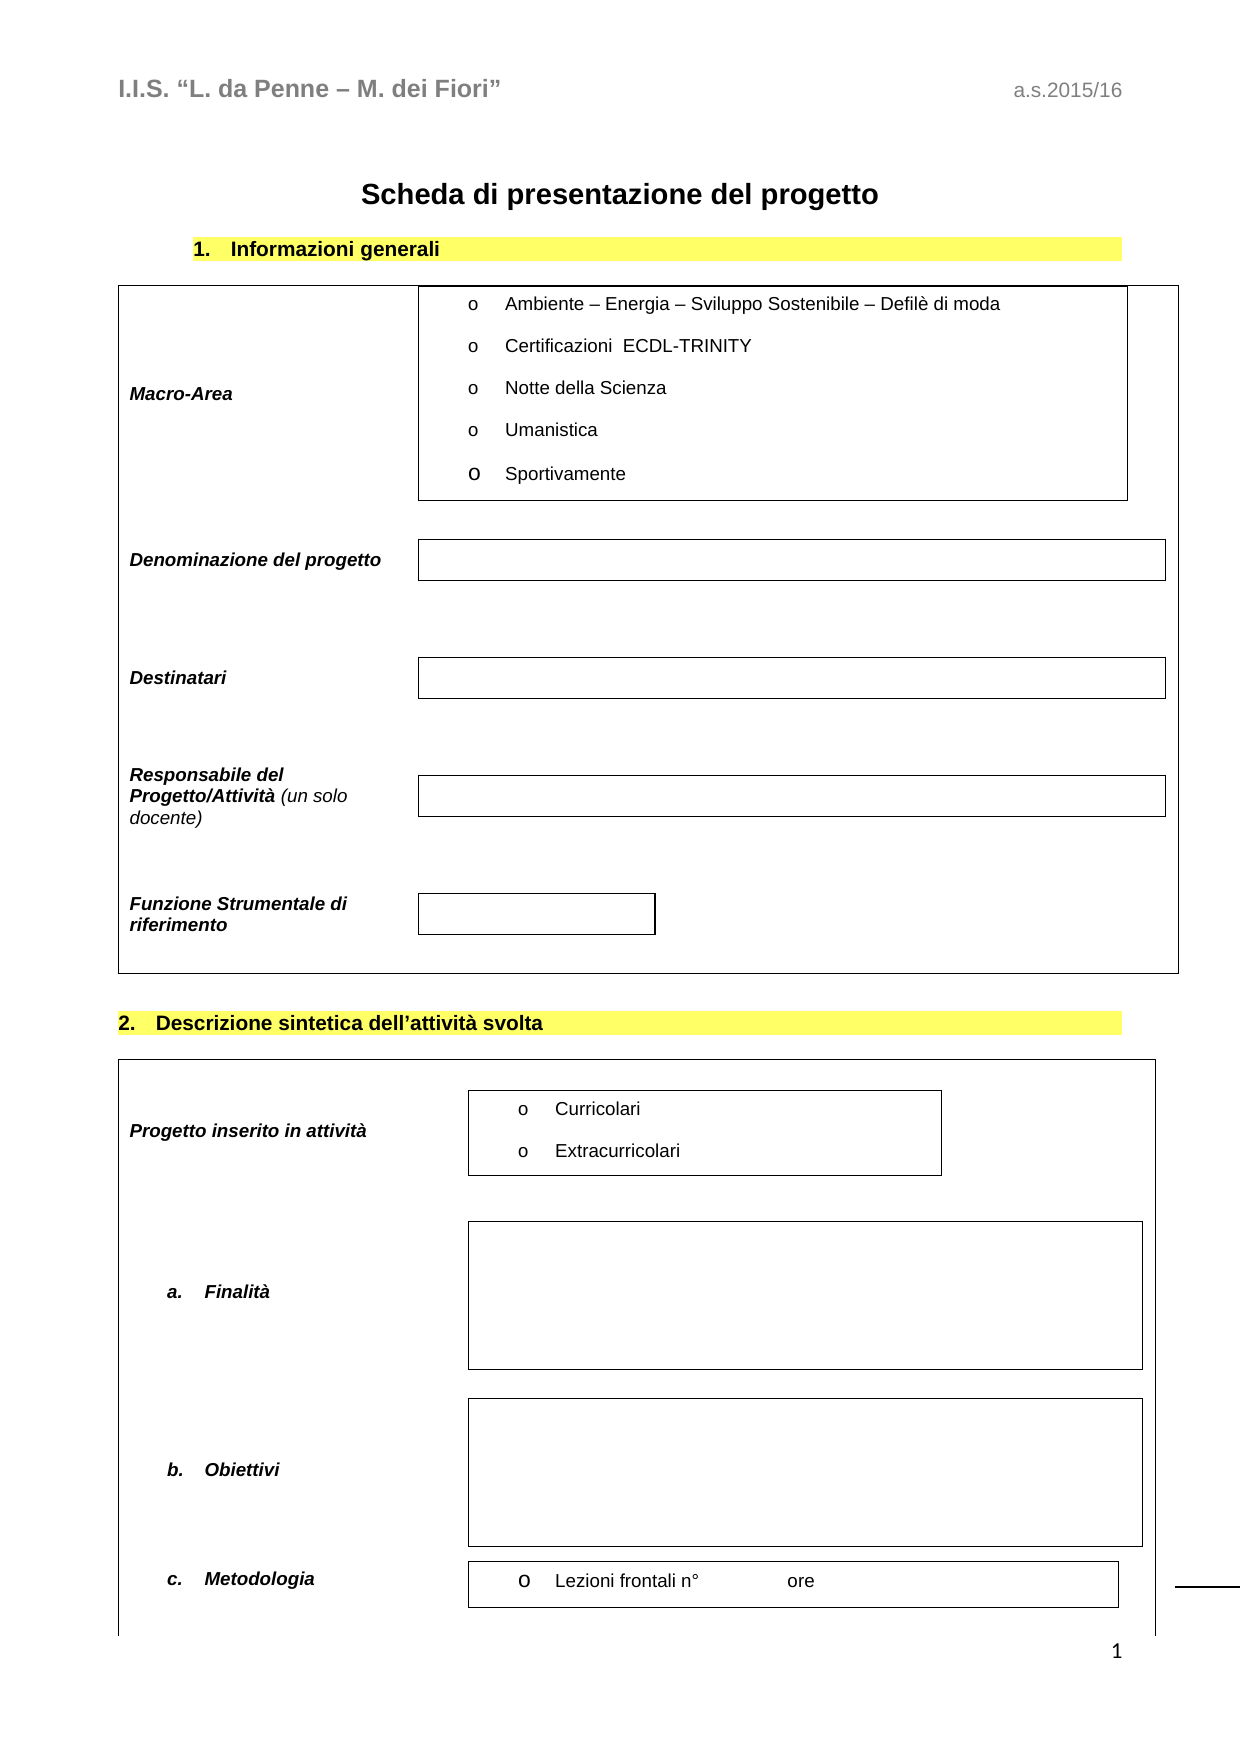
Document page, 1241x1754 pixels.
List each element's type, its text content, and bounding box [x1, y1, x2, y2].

table_header Macro-Area [119, 286, 407, 501]
table_cell Destinatari [119, 619, 407, 737]
table_cell [408, 501, 1178, 619]
table_cell [408, 855, 1178, 973]
table_header Curricolari Extracurricolari [469, 1091, 941, 1175]
table_header Lezioni frontali n° ore Lavori di gruppo n° ore Conferenze n° ore Attività di laboratorio n° ore Attività esterne ai locali della scuola n° ore Altro (specificare ) n° ore [469, 1562, 1118, 1607]
table_cell [408, 619, 1178, 737]
table_cell [458, 1561, 1155, 1636]
table_cell Obiettivi [119, 1384, 457, 1561]
table_header Ambiente – Energia – Sviluppo Sostenibile – Defilè di moda Certificazioni ECDL-TRINITY Notte della Scienza Umanistica Sportivamente [419, 287, 1127, 499]
table_header [419, 894, 654, 934]
table_header [1128, 286, 1178, 501]
table_header [419, 776, 1165, 816]
table_cell [408, 737, 1178, 855]
table_cell Metodologia [119, 1561, 457, 1636]
table_header [458, 1060, 1155, 1207]
table_header [408, 286, 418, 501]
text Scheda di presentazione del progetto [118, 177, 1122, 211]
list Descrizione sintetica dell’attività svolta [118, 1011, 1122, 1035]
list Informazioni generali [193, 237, 1122, 261]
table_cell Responsabile del Progetto/Attività (un solo docente) [119, 737, 407, 855]
table_cell Denominazione del progetto [119, 501, 407, 619]
table_cell [458, 1384, 1155, 1561]
table_header [469, 1222, 1142, 1368]
table_header [469, 1399, 1142, 1546]
table_header [419, 540, 1165, 580]
table_cell [458, 1207, 1155, 1384]
table_header [419, 658, 1165, 698]
table_cell Funzione Strumentale di riferimento [119, 855, 407, 973]
table_cell Finalità [119, 1207, 457, 1384]
table_header Progetto inserito in attività [119, 1060, 457, 1207]
